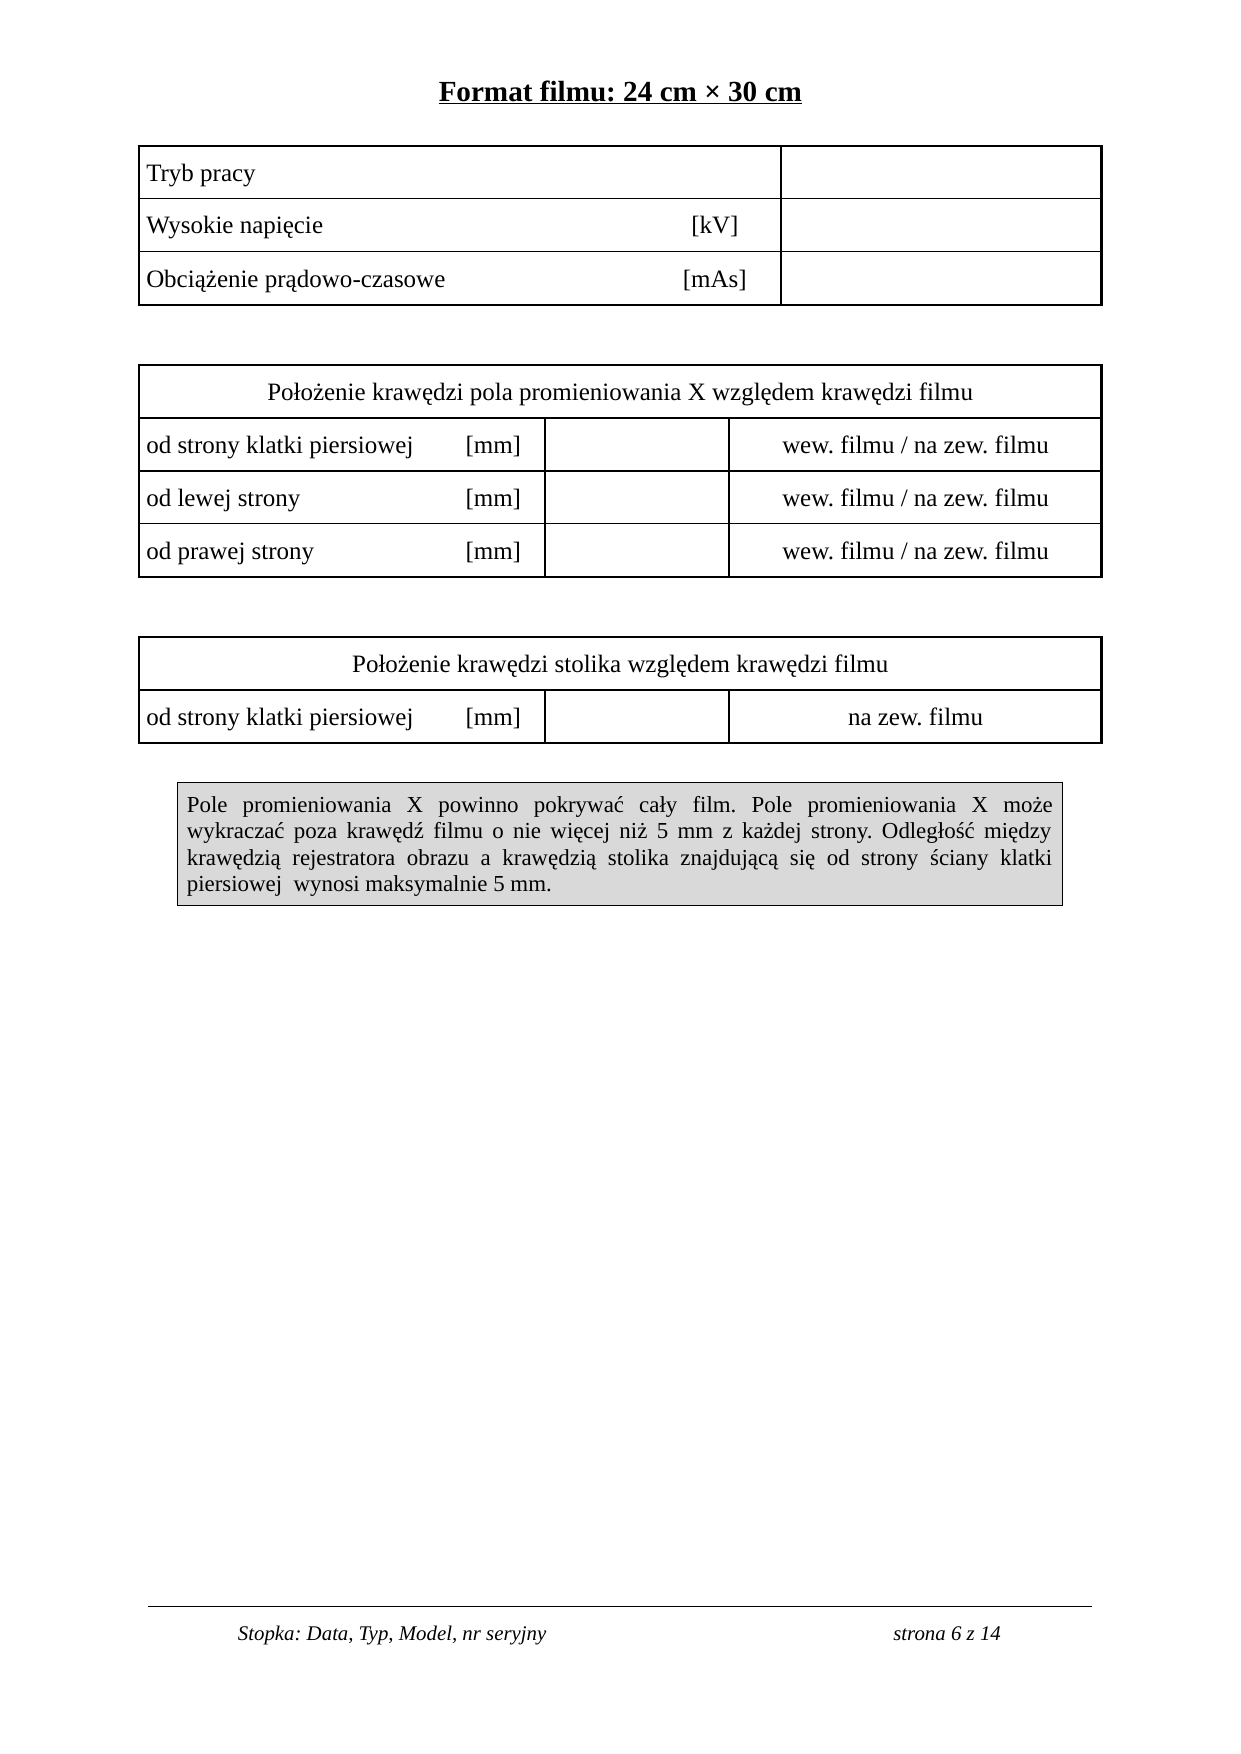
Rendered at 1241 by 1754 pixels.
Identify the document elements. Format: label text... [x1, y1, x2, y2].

table_cell [mm] [441, 472, 544, 523]
table_cell od strony klatki piersiowej [140, 691, 441, 742]
table_cell [782, 252, 1100, 304]
table_cell [546, 691, 728, 742]
text Pole promieniowania X powinno pokrywać cały film. Pole promieniowania X może wykraczać poza krawędź filmu o nie więcej niż 5 mm z każdej strony. Odległość między krawędzią rejestratora obrazu a krawędzią stolika znajdującą się od strony ściany klatki piersiowej wynosi maksymalnie 5 mm. [178, 783, 1062, 905]
table_cell [mm] [441, 691, 544, 742]
table_cell [mm] [441, 419, 544, 470]
table_cell na zew. filmu [730, 691, 1100, 742]
table_cell [546, 419, 728, 470]
table_cell Wysokie napięcie [140, 199, 648, 251]
table_cell [546, 472, 728, 523]
table_cell wew. filmu / na zew. filmu [730, 419, 1100, 470]
table_cell [mAs] [648, 252, 780, 304]
table_header Położenie krawędzi pola promieniowania X względem krawędzi filmu [140, 366, 1100, 417]
table_cell od strony klatki piersiowej [140, 419, 441, 470]
table_cell [546, 524, 728, 576]
table_cell od prawej strony [140, 524, 441, 576]
table_cell [kV] [648, 199, 780, 251]
table_header [782, 147, 1100, 198]
table_cell wew. filmu / na zew. filmu [730, 472, 1100, 523]
table_header Tryb pracy [140, 147, 780, 198]
text Format filmu: 24 cm × 30 cm [148, 74, 1092, 107]
table_cell [mm] [441, 524, 544, 576]
table_cell od lewej strony [140, 472, 441, 523]
table_header Położenie krawędzi stolika względem krawędzi filmu [140, 638, 1100, 689]
table_cell Obciążenie prądowo‑czasowe [140, 252, 648, 304]
table_cell wew. filmu / na zew. filmu [730, 524, 1100, 576]
table_cell [782, 199, 1100, 251]
